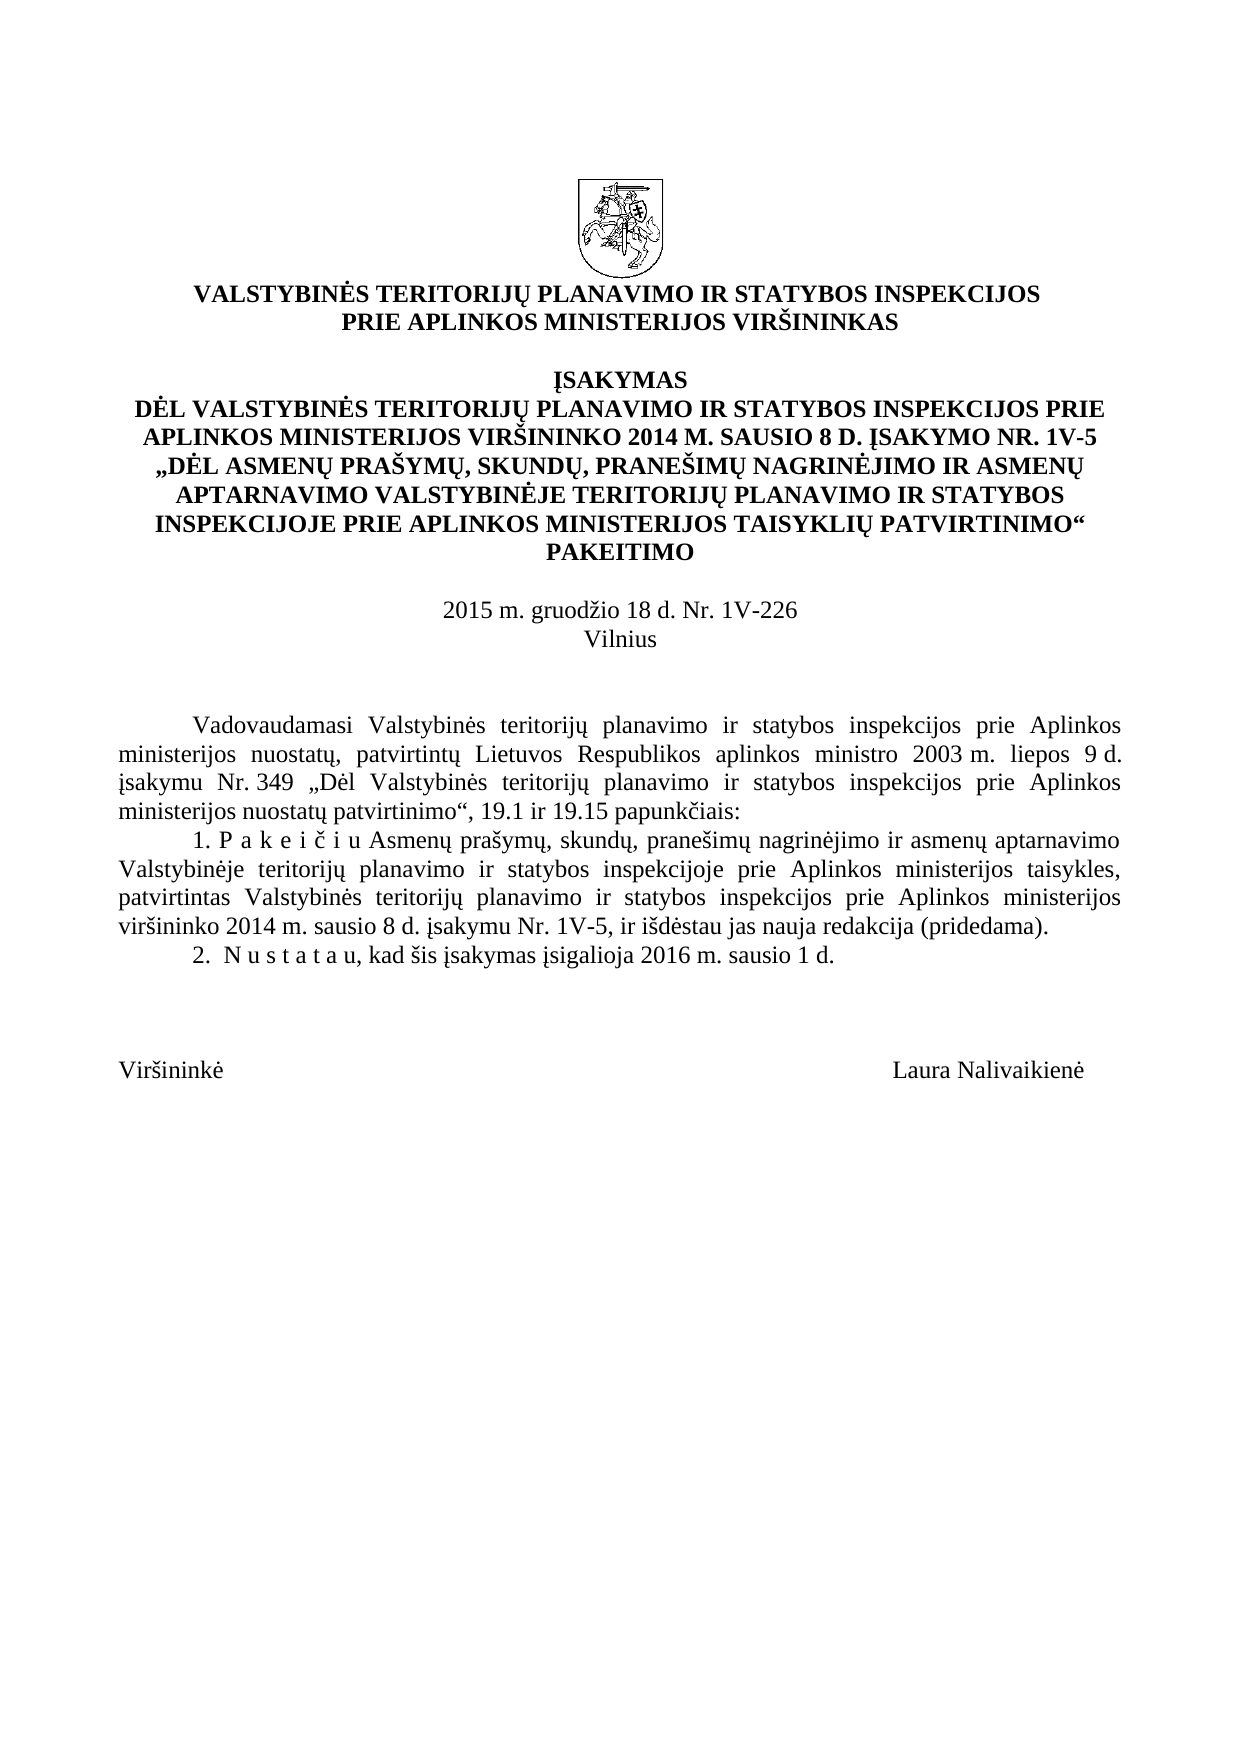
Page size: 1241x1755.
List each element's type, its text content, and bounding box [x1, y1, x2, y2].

text prie aplinkos ministerijos viršininkas [118, 307, 1122, 336]
text Vadovaudamasi Valstybinės teritorijų planavimo ir statybos inspekcijos prie Aplinkos ministerijos nuostatų, patvirtintų Lietuvos Respublikos aplinkos ministro 2003 m. liepos 9 d. įsakymu Nr. 349 „Dėl Valstybinės teritorijų planavimo ir statybos inspekcijos prie Aplinkos ministerijos nuostatų patvirtinimo“, 19.1 ir 19.15 papunkčiais: [118, 710, 1122, 825]
text Viršininkė Laura Nalivaikienė [118, 1055, 1122, 1084]
text 1. P a k e i č i u Asmenų prašymų, skundų, pranešimų nagrinėjimo ir asmenų aptarnavimo Valstybinėje teritorijų planavimo ir statybos inspekcijoje prie Aplinkos ministerijos taisykles, patvirtintas Valstybinės teritorijų planavimo ir statybos inspekcijos prie Aplinkos ministerijos viršininko 2014 m. sausio 8 d. įsakymu Nr. 1V-5, ir išdėstau jas nauja redakcija (pridedama). [118, 825, 1122, 940]
text DĖL VALSTYBINĖS TERITORIJŲ PLANAVIMO IR STATYBOS INSPEKCIJOS PRIE APLINKOS MINISTERIJOS VIRŠININKO 2014 M. SAUSIO 8 D. ĮSAKYMO NR. 1V-5 „DĖL ASMENŲ PRAŠYMŲ, SKUNDŲ, PRANEŠIMŲ NAGRINĖJIMO IR ASMENŲ APTARNAVIMO VALSTYBINĖJE TERITORIJŲ PLANAVIMO IR STATYBOS INSPEKCIJOJE PRIE APLINKOS MINISTERIJOS TAISYKLIŲ PATVIRTINIMO“ PAKEITIMO [118, 394, 1122, 566]
text 2. N u s t a t a u, kad šis įsakymas įsigalioja 2016 m. sausio 1 d. [118, 940, 1122, 969]
text ĮSAKYMAS [118, 365, 1122, 394]
text 2015 m. gruodžio 18 d. Nr. 1V-226 [118, 595, 1122, 624]
text valstybinės teritorijų planavimo ir statybos inspekcijos [118, 279, 1122, 307]
text Vilnius [118, 624, 1122, 652]
